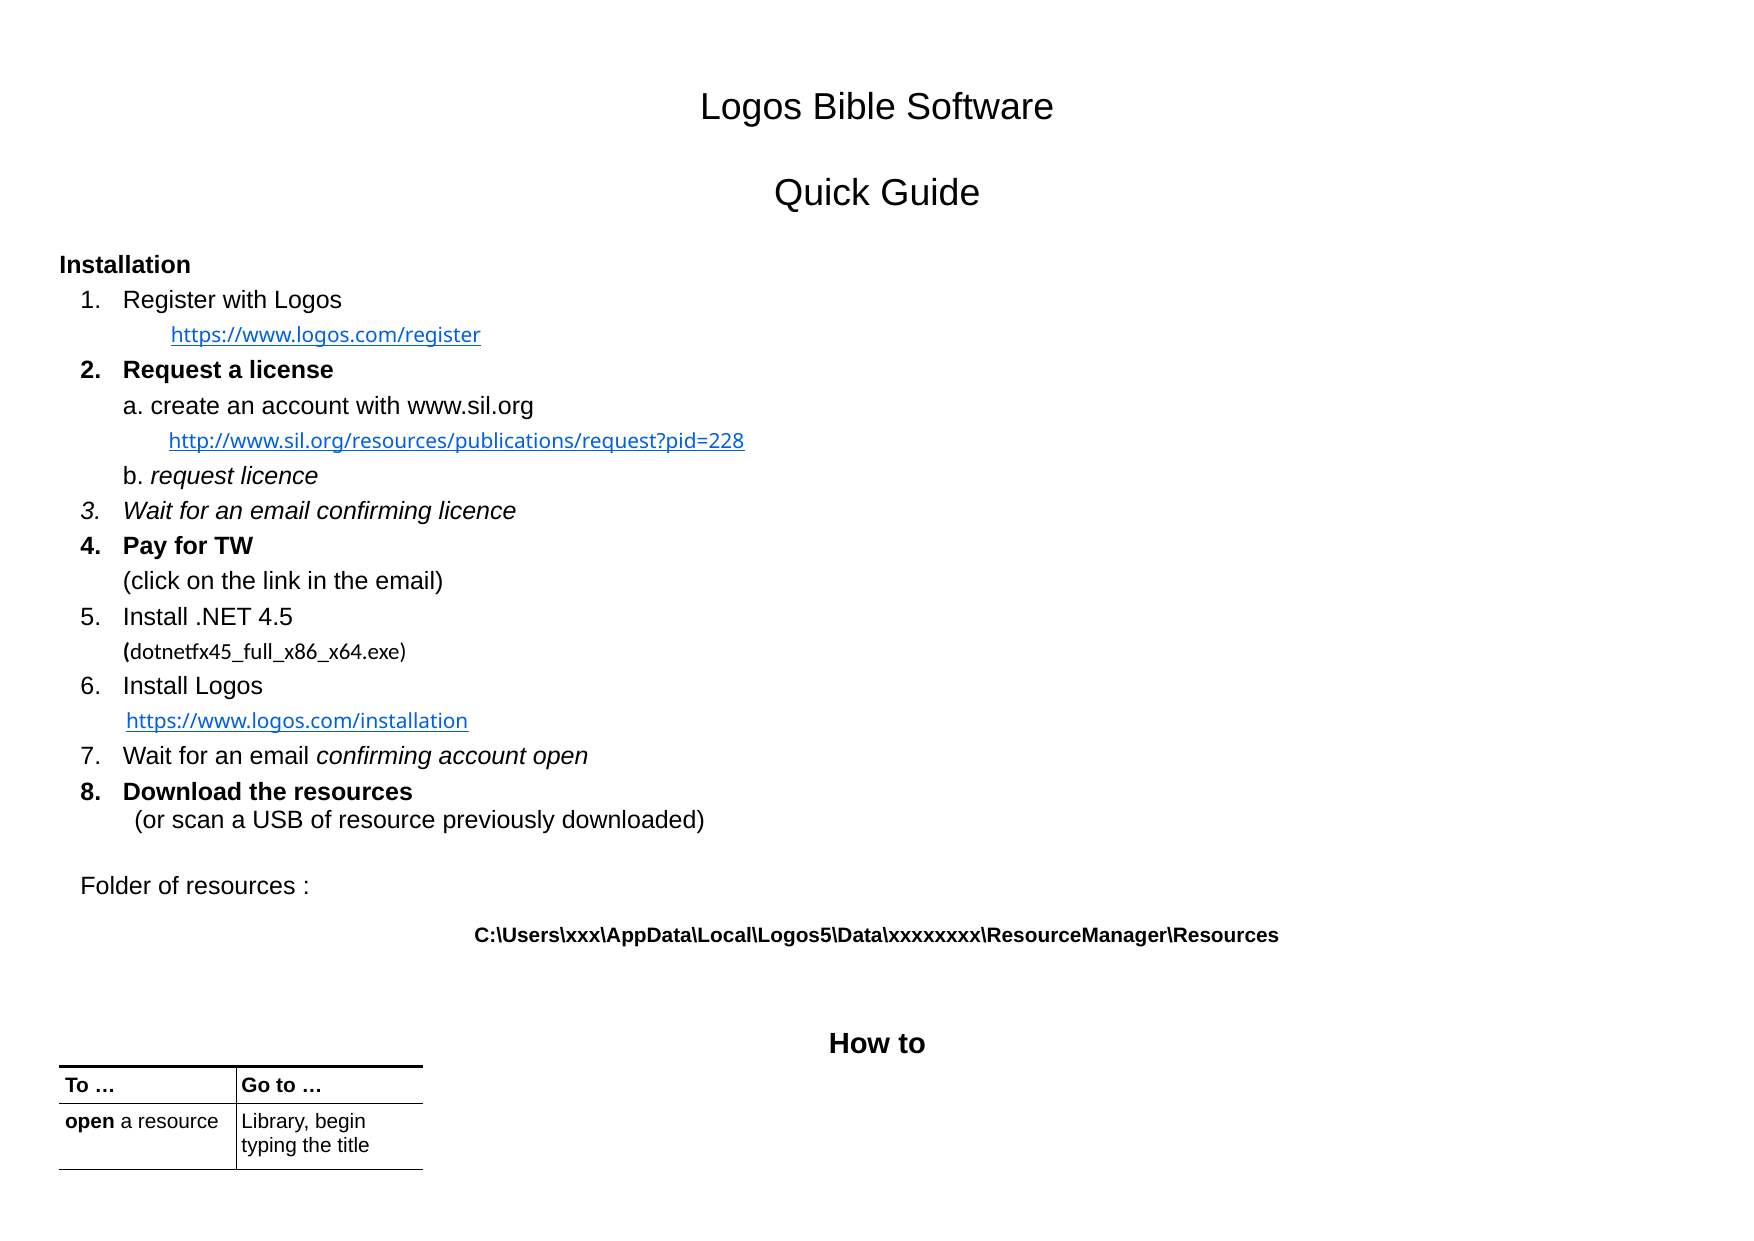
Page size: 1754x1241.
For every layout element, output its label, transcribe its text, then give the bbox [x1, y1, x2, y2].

text http://www.sil.org/resources/publications/request?pid=228 [168, 426, 1695, 454]
text 2. Request a license [80, 355, 1695, 384]
subtitle C:\Users\xxx\AppData\Local\Logos5\Data\xxxxxxxx\ResourceManager\Resources [59, 923, 1695, 947]
text https://www.logos.com/register [128, 321, 1695, 349]
text 7. Wait for an email confirming account open [80, 741, 1695, 770]
table_cell open a resource [59, 1104, 236, 1169]
text (click on the link in the email) [80, 566, 1695, 595]
text 3. Wait for an email confirming licence [80, 496, 1695, 525]
text (dotnetfx45_full_x86_x64.exe) [80, 637, 1695, 665]
subtitle How to [59, 1026, 1695, 1059]
table_cell Library, begin typing the title [237, 1104, 423, 1169]
text 4. Pay for TW [80, 531, 1695, 560]
text 8. Download the resources (or scan a USB of resource previously downloaded) [80, 777, 1695, 834]
text 1. Register with Logos [80, 285, 1695, 314]
subtitle Logos Bible Software [59, 84, 1695, 127]
text Folder of resources : [80, 871, 1695, 900]
table_header Go to … [237, 1068, 423, 1103]
text a. create an account with www.sil.org [80, 391, 1695, 419]
text Quick Guide [59, 170, 1695, 213]
text https://www.logos.com/installation [126, 706, 1695, 735]
text b. request licence [80, 461, 1695, 489]
text 6. Install Logos [80, 671, 1695, 700]
text 5. Install .NET 4.5 [80, 602, 1695, 630]
table_header To … [59, 1068, 236, 1103]
text Installation [59, 250, 1695, 279]
